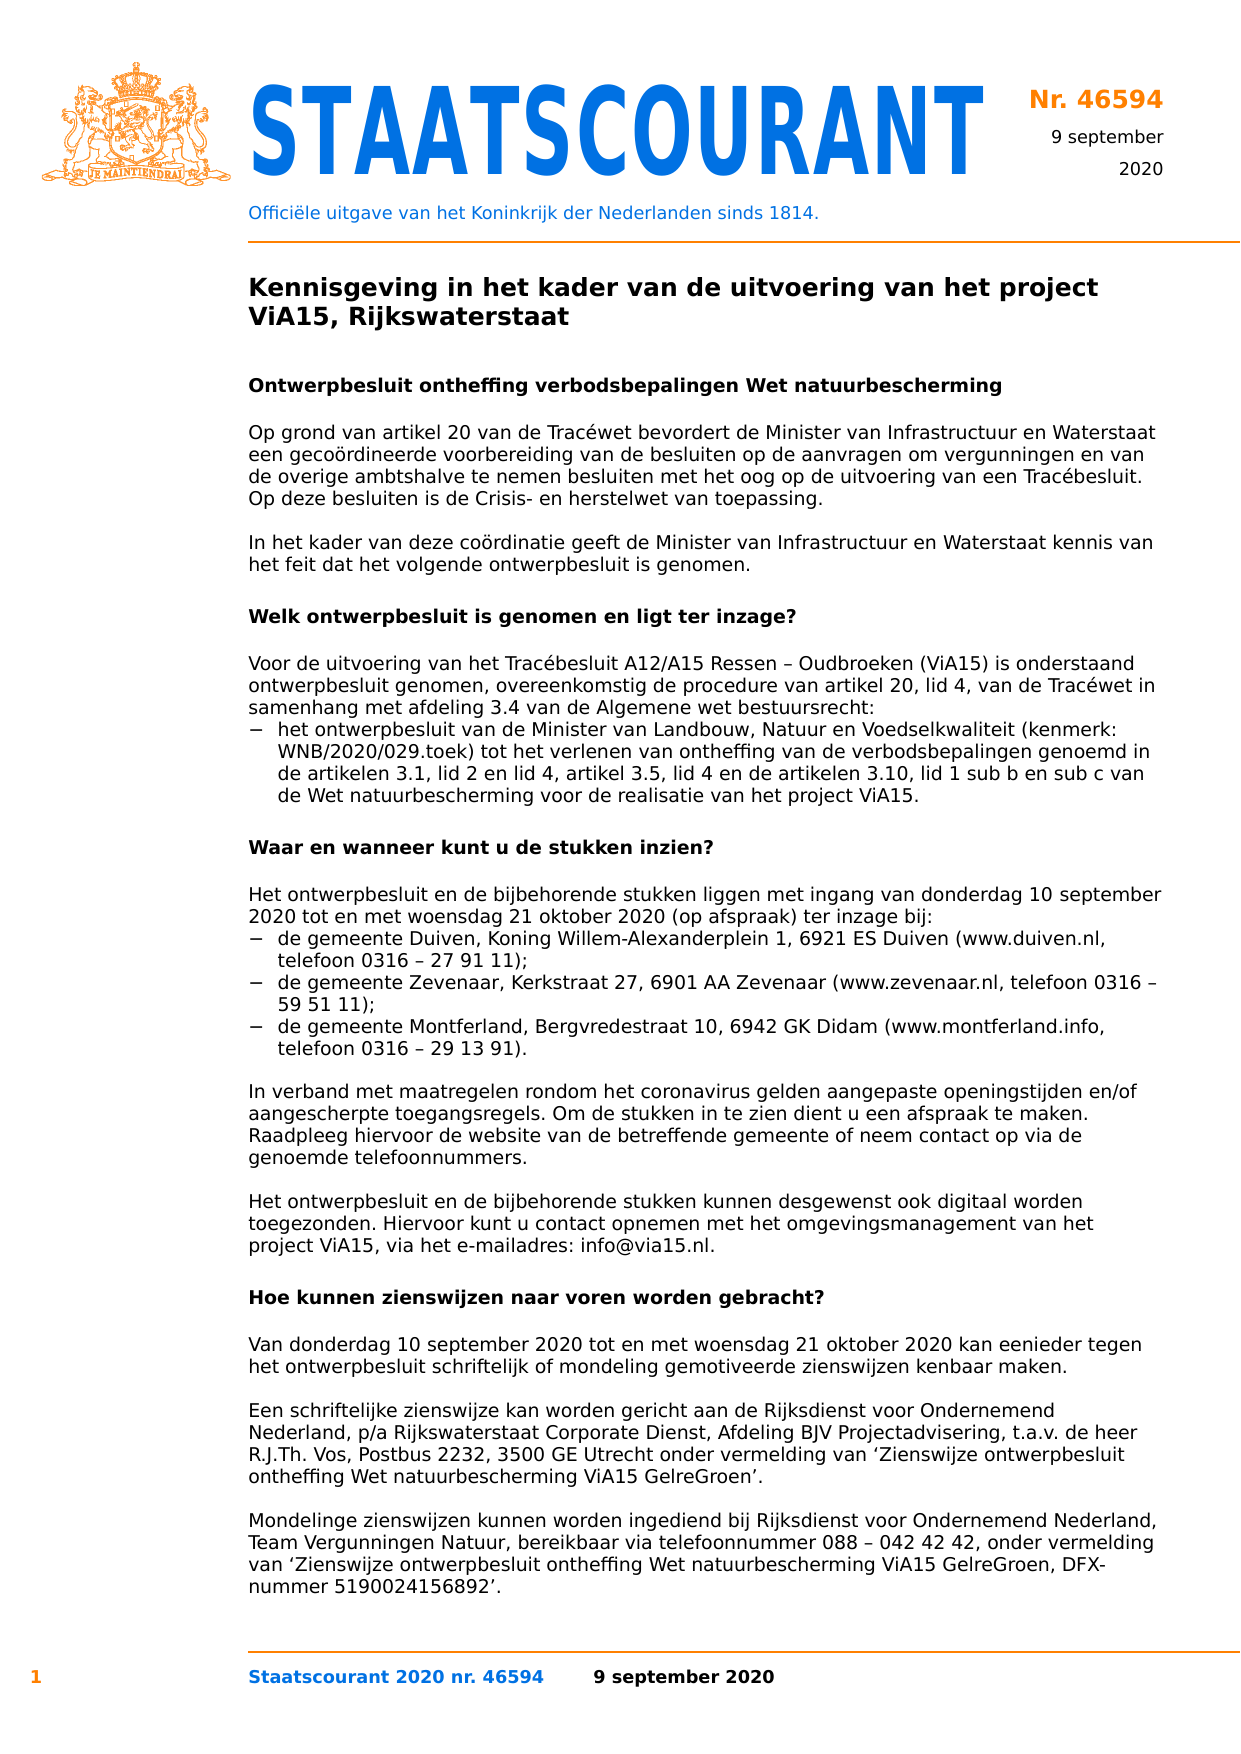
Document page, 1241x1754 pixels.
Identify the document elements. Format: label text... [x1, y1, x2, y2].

subtitle Welk ontwerpbesluit is genomen en ligt ter inzage? [248, 606, 1163, 628]
subtitle Hoe kunnen zienswijzen naar voren worden gebracht? [248, 1287, 1163, 1309]
picture [41, 62, 231, 186]
subtitle Waar en wanneer kunt u de stukken inzien? [248, 837, 1163, 859]
table_cell 2020 [998, 153, 1240, 203]
text Het ontwerpbesluit en de bijbehorende stukken kunnen desgewenst ook digitaal worden toegezonden. Hiervoor kunt u contact opnemen met het omgevingsmanagement van het project ViA15, via het e-mailadres: info@via15.nl. [248, 1191, 1163, 1257]
table_header [25, 62, 248, 241]
text Mondelinge zienswijzen kunnen worden ingediend bij Rijksdienst voor Ondernemend Nederland, Team Vergunningen Natuur, bereikbaar via telefoonnummer 088 – 042 42 42, onder vermelding van ‘Zienswijze ontwerpbesluit ontheffing Wet natuurbescherming ViA15 GelreGroen, DFX-nummer 5190024156892’. [248, 1510, 1163, 1598]
table_header STAATSCOURANT [248, 62, 998, 203]
text − de gemeente Zevenaar, Kerkstraat 27, 6901 AA Zevenaar (www.zevenaar.nl, telefoon 0316 – 59 51 11); [248, 972, 1163, 1016]
table_header Nr. 46594 [998, 62, 1240, 121]
subtitle Kennisgeving in het kader van de uitvoering van het project ViA15, Rijkswaterstaat [248, 273, 1163, 331]
text Een schriftelijke zienswijze kan worden gericht aan de Rijksdienst voor Ondernemend Nederland, p/a Rijkswaterstaat Corporate Dienst, Afdeling BJV Projectadvisering, t.a.v. de heer R.J.Th. Vos, Postbus 2232, 3500 GE Utrecht onder vermelding van ‘Zienswijze ontwerpbesluit ontheffing Wet natuurbescherming ViA15 GelreGroen’. [248, 1400, 1163, 1488]
text Van donderdag 10 september 2020 tot en met woensdag 21 oktober 2020 kan eenieder tegen het ontwerpbesluit schriftelijk of mondeling gemotiveerde zienswijzen kenbaar maken. [248, 1334, 1163, 1378]
text − de gemeente Montferland, Bergvredestraat 10, 6942 GK Didam (www.montferland.info, telefoon 0316 – 29 13 91). [248, 1016, 1163, 1059]
text In verband met maatregelen rondom het coronavirus gelden aangepaste openingstijden en/of aangescherpte toegangsregels. Om de stukken in te zien dient u een afspraak te maken. Raadpleeg hiervoor de website van de betreffende gemeente of neem contact op via de genoemde telefoonnummers. [248, 1081, 1163, 1169]
table_cell Officiële uitgave van het Koninkrijk der Nederlanden sinds 1814. [248, 203, 1240, 241]
text Voor de uitvoering van het Tracébesluit A12/A15 Ressen – Oudbroeken (ViA15) is onderstaand ontwerpbesluit genomen, overeenkomstig de procedure van artikel 20, lid 4, van de Tracéwet in samenhang met afdeling 3.4 van de Algemene wet bestuursrecht: [248, 653, 1163, 719]
table_cell 9 september [998, 121, 1240, 153]
text In het kader van deze coördinatie geeft de Minister van Infra­structuur en Waterstaat kennis van het feit dat het volgende ontwerpbesluit is genomen. [248, 532, 1163, 576]
subtitle Ontwerpbesluit ontheffing verbodsbepalingen Wet natuurbescherming [248, 375, 1163, 397]
text Het ontwerpbesluit en de bijbehorende stukken liggen met ingang van donderdag 10 september 2020 tot en met woensdag 21 oktober 2020 (op afspraak) ter inzage bij: [248, 884, 1163, 928]
text − de gemeente Duiven, Koning Willem-Alexanderplein 1, 6921 ES Duiven (www.duiven.nl, telefoon 0316 – 27 91 11); [248, 928, 1163, 972]
text − het ontwerpbesluit van de Minister van Landbouw, Natuur en Voedselkwaliteit (kenmerk: WNB/2020/029.toek) tot het verlenen van ontheffing van de verbodsbepalingen genoemd in de artikelen 3.1, lid 2 en lid 4, artikel 3.5, lid 4 en de artikelen 3.10, lid 1 sub b en sub c van de Wet natuurbescherming voor de realisatie van het project ViA15. [248, 719, 1163, 807]
text Op grond van artikel 20 van de Tracéwet bevordert de Minister van Infrastructuur en Waterstaat een gecoördineerde voorbereiding van de besluiten op de aanvragen om vergunningen en van de overige ambtshalve te nemen besluiten met het oog op de uitvoering van een Tracébesluit. Op deze besluiten is de Crisis- en herstelwet van toepassing. [248, 422, 1163, 510]
